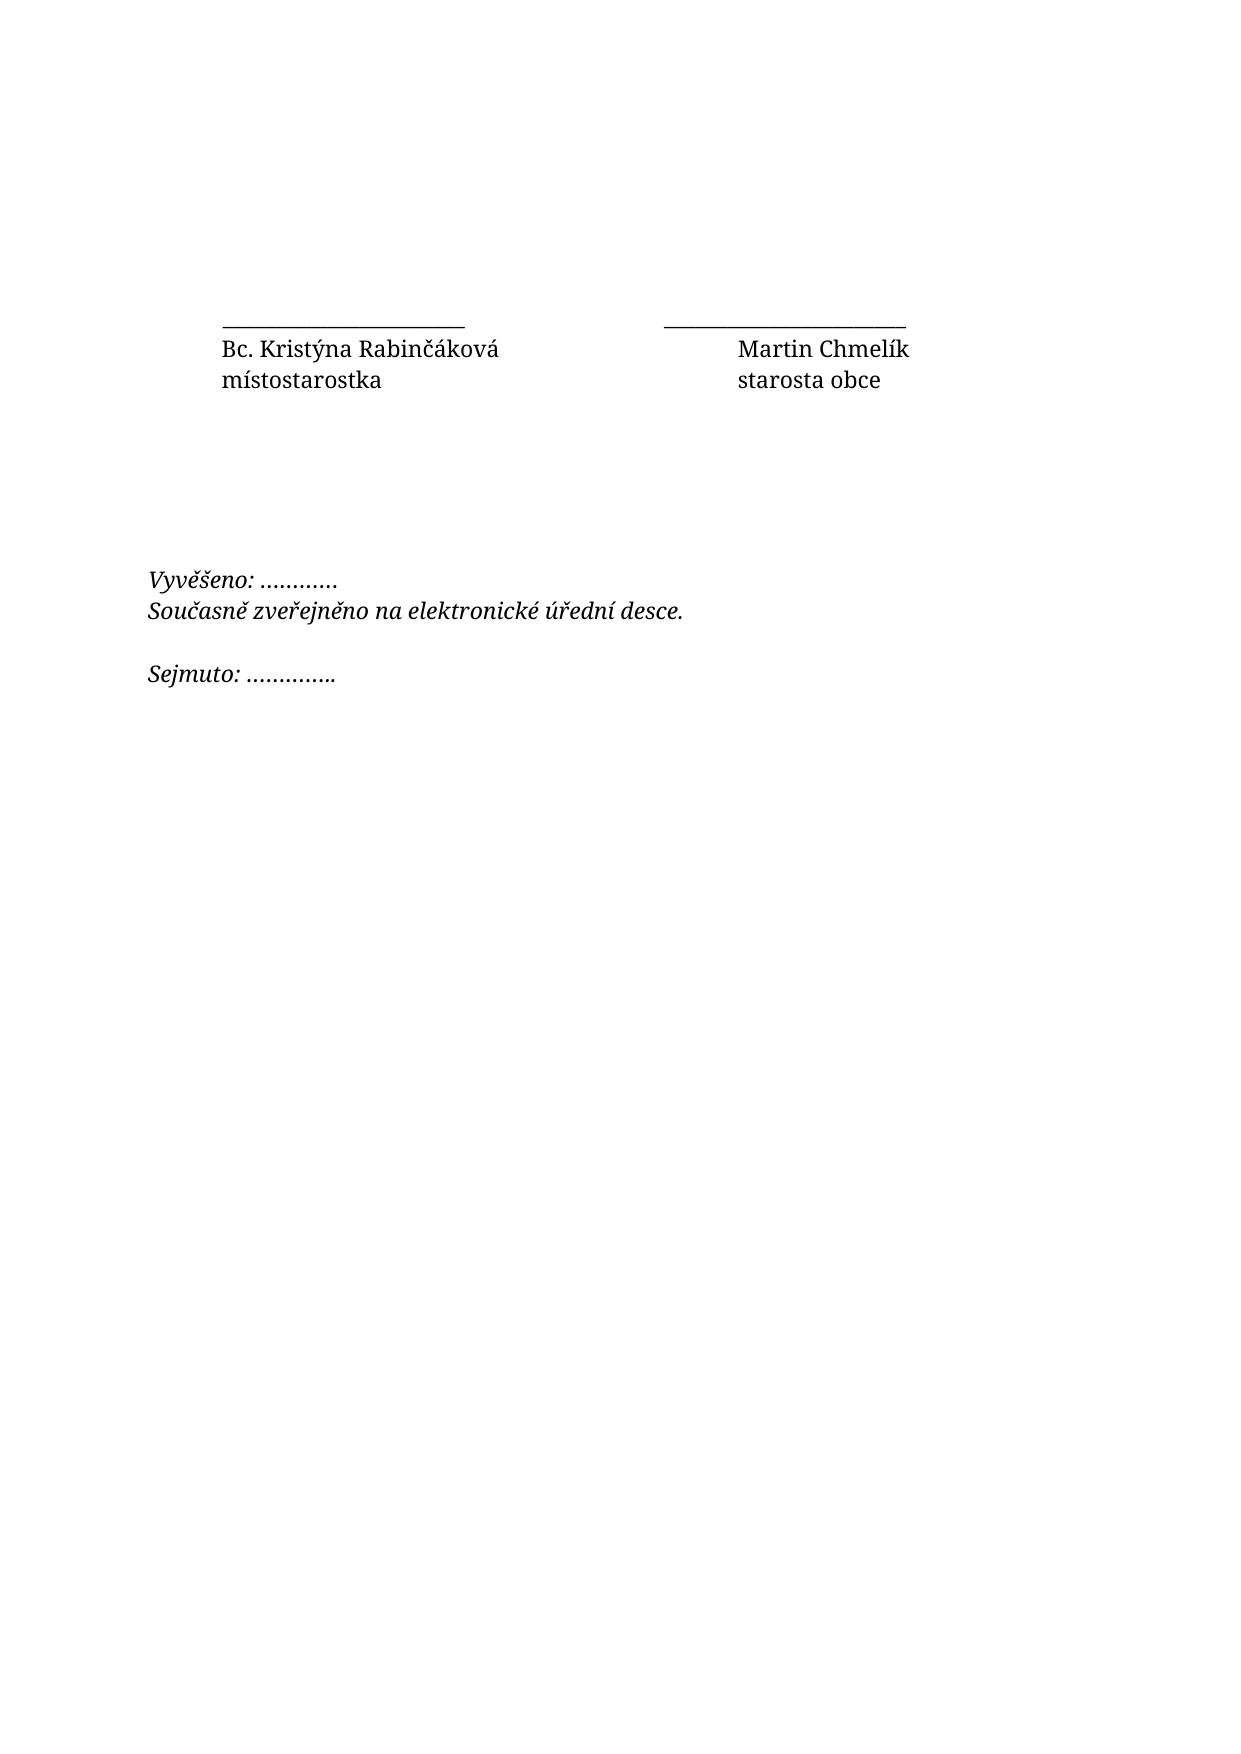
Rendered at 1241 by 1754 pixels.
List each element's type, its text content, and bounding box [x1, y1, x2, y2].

text _______________________ _______________________ [148, 301, 1093, 333]
text Současně zveřejněno na elektronické úřední desce. [148, 595, 1093, 626]
text Bc. Kristýna Rabinčáková Martin Chmelík [148, 333, 1093, 364]
text místostarostka starosta obce [148, 364, 1093, 395]
text Sejmuto: ………….. [148, 658, 1093, 689]
text Vyvěšeno: ………… [148, 564, 1093, 595]
